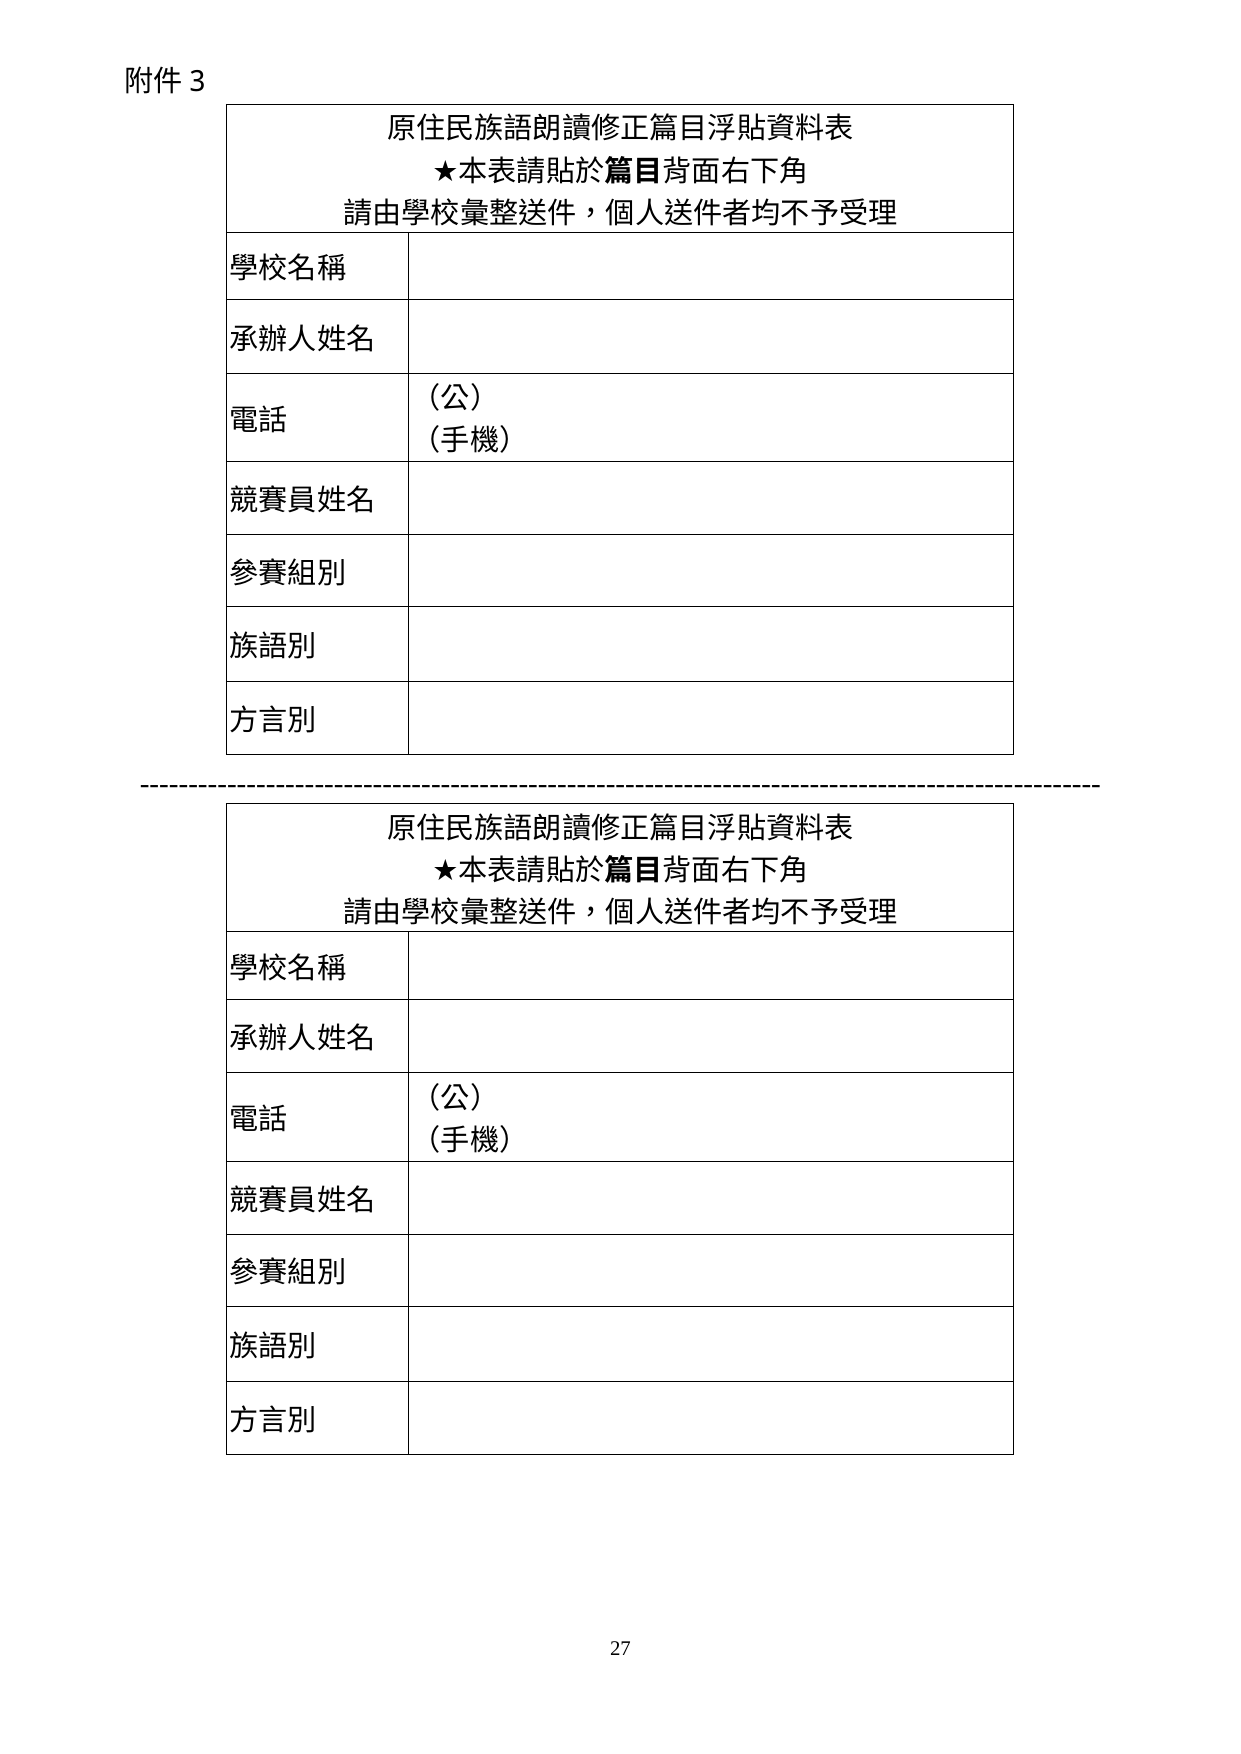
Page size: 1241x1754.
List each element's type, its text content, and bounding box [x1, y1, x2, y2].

table_cell 電話 [227, 1073, 408, 1161]
table_cell 競賽員姓名 [227, 1162, 408, 1233]
table_cell 學校名稱 [227, 233, 408, 299]
table_cell （公） （手機） [409, 1073, 1013, 1161]
table_cell [409, 462, 1013, 534]
table_cell [409, 1382, 1013, 1454]
table_cell 承辦人姓名 [227, 1000, 408, 1072]
table_cell 族語別 [227, 1307, 408, 1381]
table_cell [409, 1162, 1013, 1233]
table_cell [409, 932, 1013, 999]
table_cell 電話 [227, 374, 408, 461]
table_header 原住民族語朗讀修正篇目浮貼資料表 ★本表請貼於篇目背面右下角 請由學校彙整送件，個人送件者均不予受理 [227, 105, 1013, 232]
table_cell [409, 1235, 1013, 1306]
text ---------­­­­­---------­­­­­---------­­­­­---------­­­­­---------­­­­­---------­­­­­---------­­­­­---------­­­­­---------­­­­­---------­­­­­---------­­­­­ [118, 755, 1122, 803]
table_cell [409, 233, 1013, 299]
table_cell （公） （手機） [409, 374, 1013, 461]
table_cell [409, 682, 1013, 754]
table_cell 參賽組別 [227, 535, 408, 606]
table_cell 方言別 [227, 682, 408, 754]
table_cell [409, 607, 1013, 681]
table_header 原住民族語朗讀修正篇目浮貼資料表 ★本表請貼於篇目背面右下角 請由學校彙整送件，個人送件者均不予受理 [227, 804, 1013, 931]
table_cell 學校名稱 [227, 932, 408, 999]
text 附件3 [124, 57, 244, 100]
table_cell [409, 1307, 1013, 1381]
table_cell 方言別 [227, 1382, 408, 1454]
table_cell 族語別 [227, 607, 408, 681]
table_cell [409, 1000, 1013, 1072]
table_cell 競賽員姓名 [227, 462, 408, 534]
table_cell 參賽組別 [227, 1235, 408, 1306]
table_cell [409, 300, 1013, 372]
table_cell [409, 535, 1013, 606]
table_cell 承辦人姓名 [227, 300, 408, 372]
